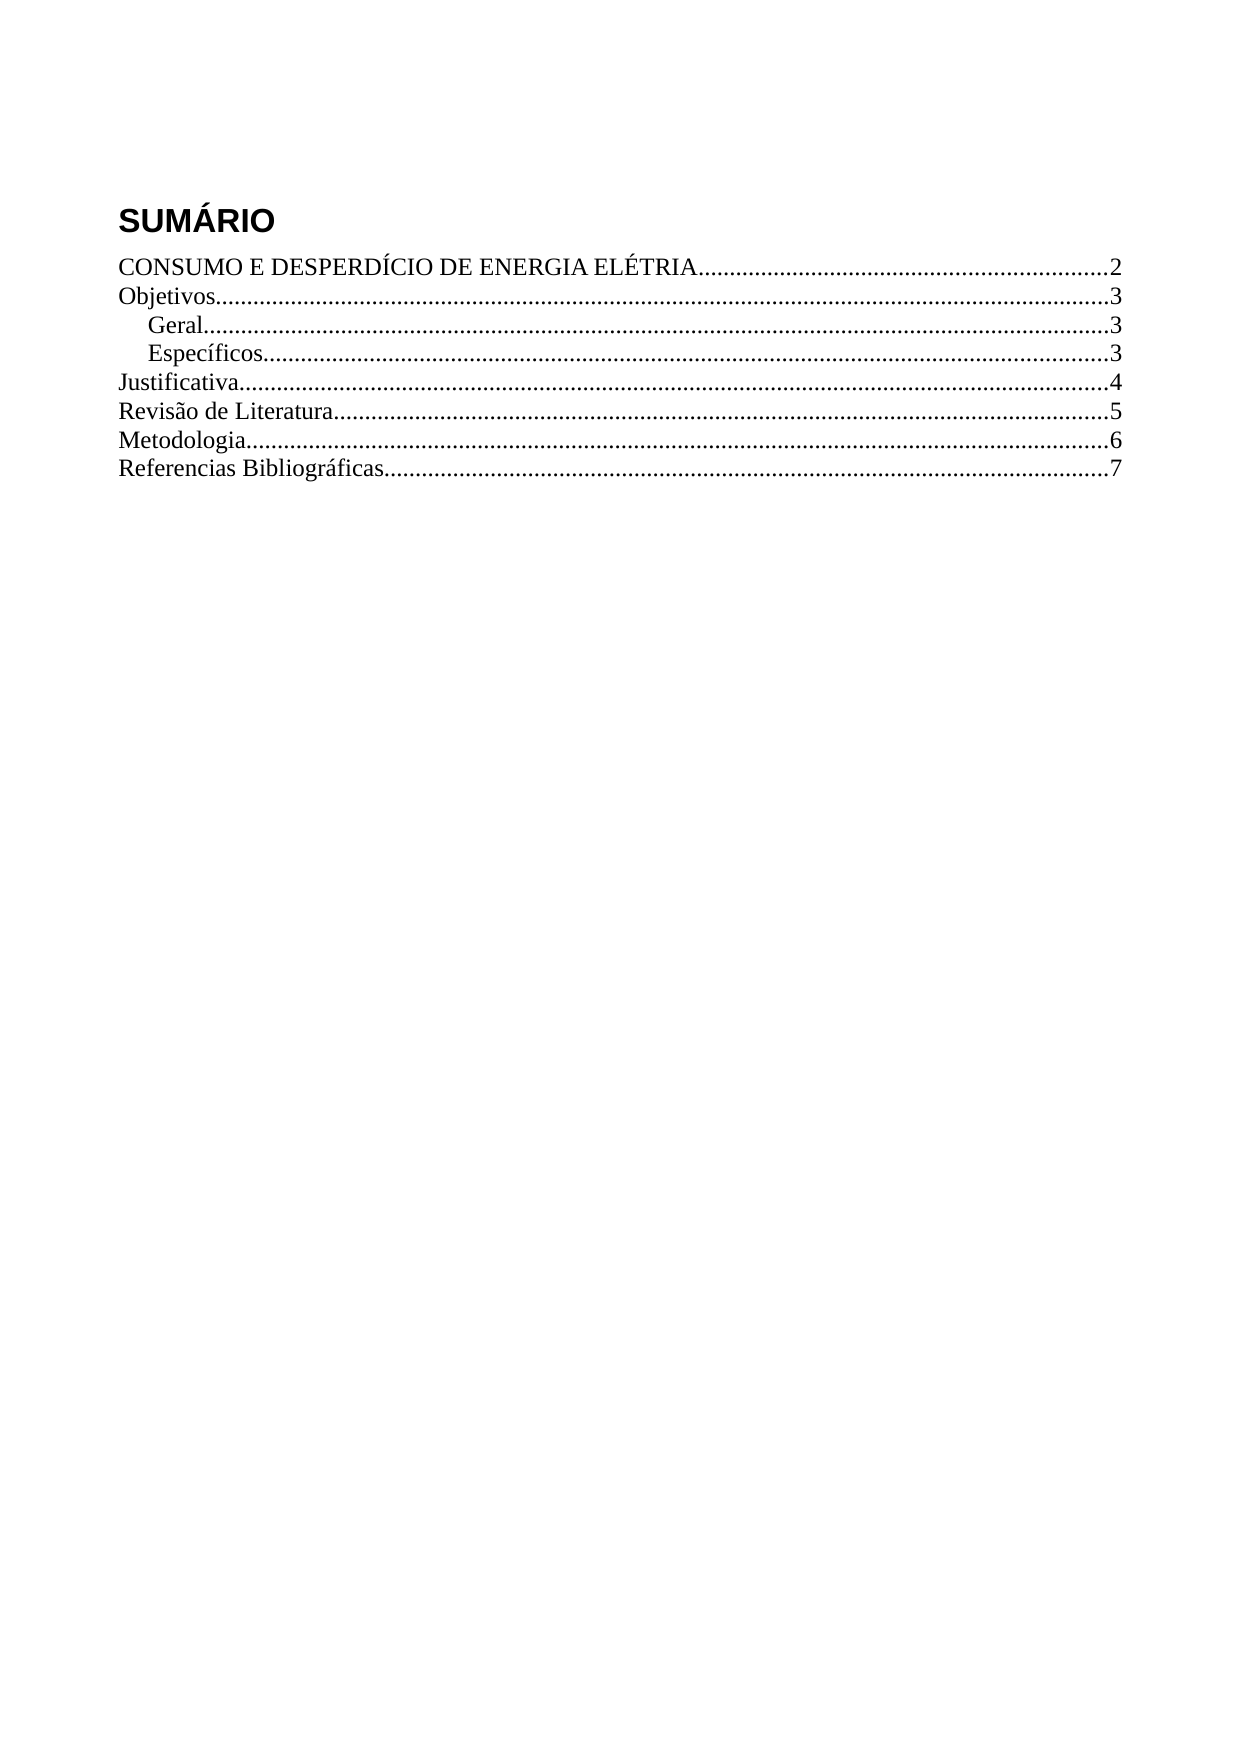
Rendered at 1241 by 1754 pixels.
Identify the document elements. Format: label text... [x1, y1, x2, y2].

subtitle SUMÁRIO [118, 201, 1122, 240]
text Geral 3 [148, 310, 1122, 338]
text Justificativa 4 [118, 367, 1122, 396]
text Específicos 3 [148, 338, 1122, 367]
text Referencias Bibliográficas 7 [118, 453, 1122, 482]
text Objetivos 3 [118, 281, 1122, 310]
text Metodologia 6 [118, 425, 1122, 453]
text Revisão de Literatura 5 [118, 396, 1122, 425]
text CONSUMO E DESPERDÍCIO DE ENERGIA ELÉTRIA 2 [118, 252, 1122, 281]
